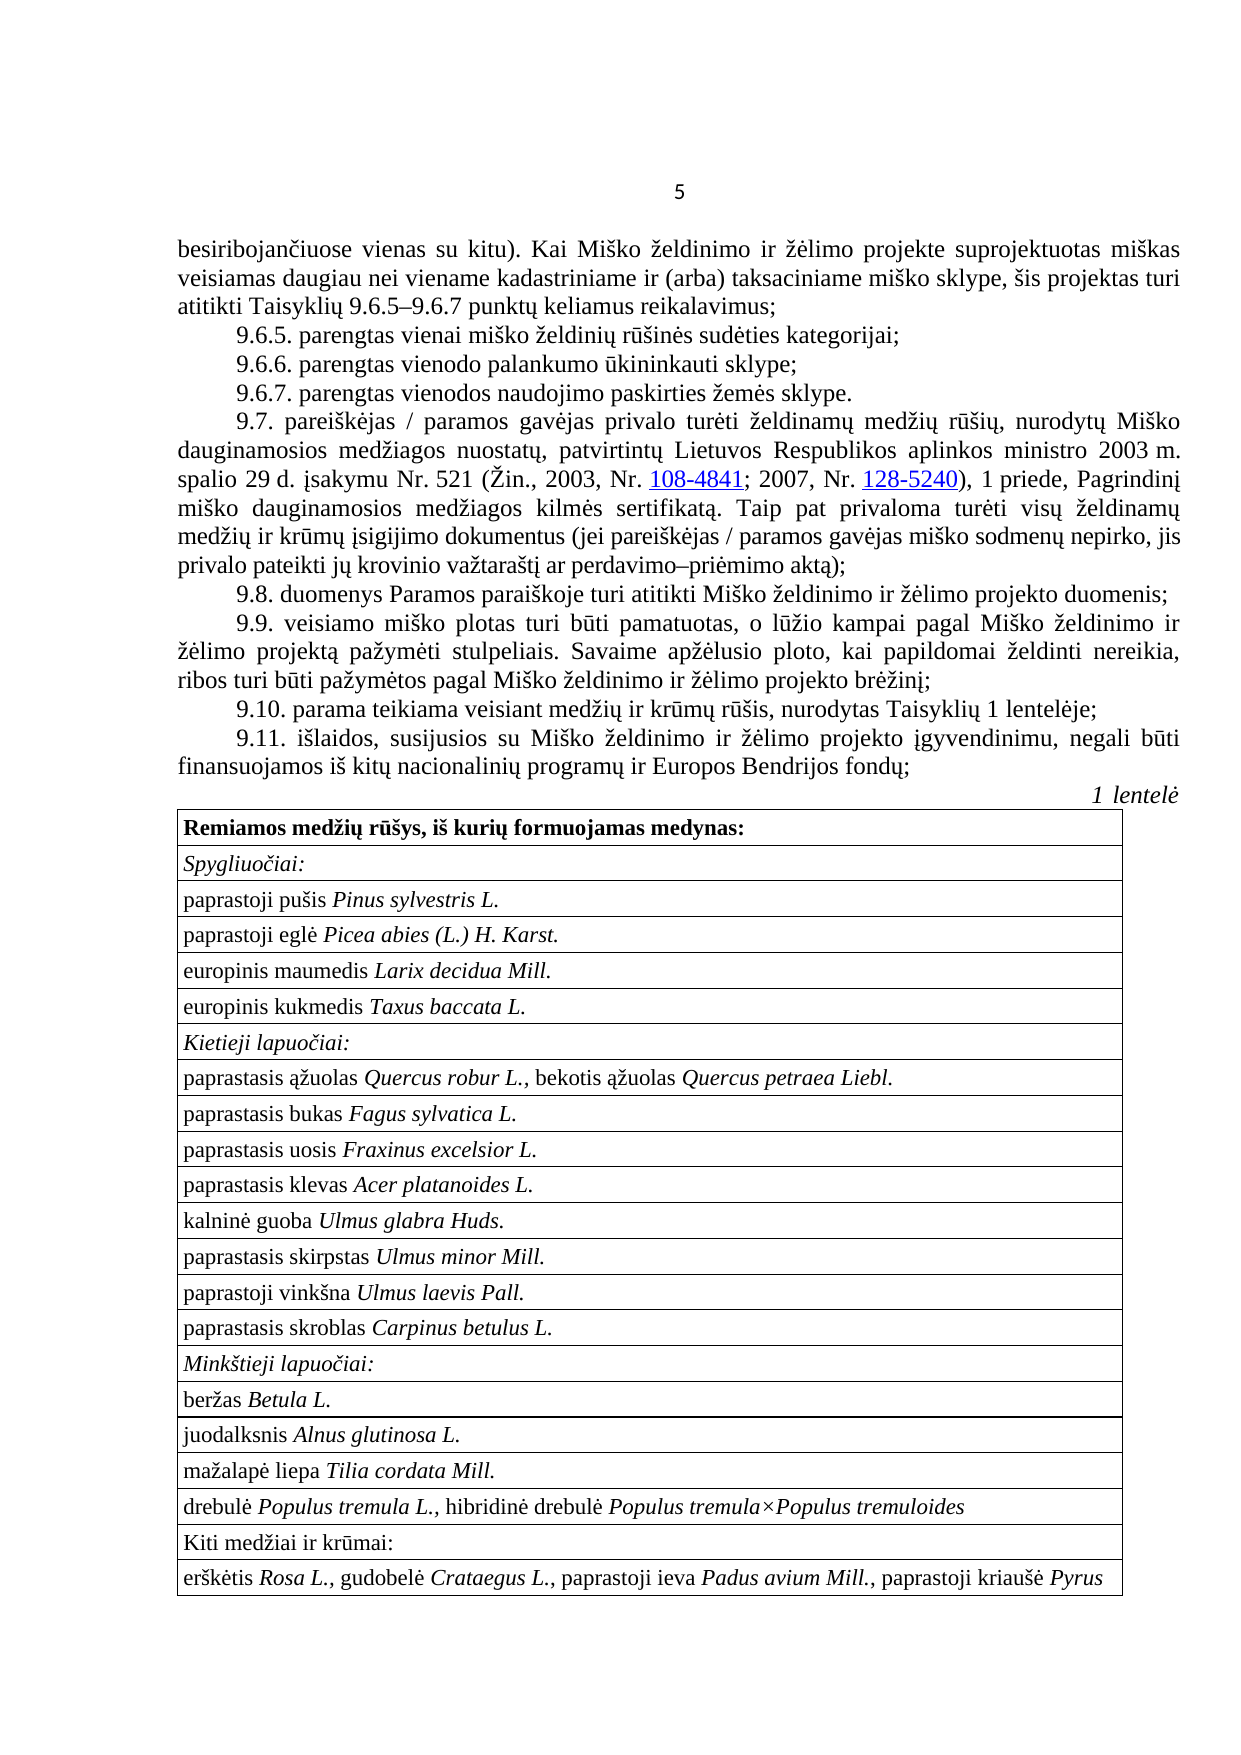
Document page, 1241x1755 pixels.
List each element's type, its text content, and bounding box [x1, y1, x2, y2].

table_cell drebulė Populus tremula L., hibridinė drebulė Populus tremula×Populus tremuloides [178, 1489, 1122, 1523]
table_cell paprastasis bukas Fagus sylvatica L. [178, 1096, 1122, 1131]
table_cell paprastasis ąžuolas Quercus robur L., bekotis ąžuolas Quercus petraea Liebl. [178, 1060, 1122, 1095]
table_cell Kiti medžiai ir krūmai: [178, 1525, 1122, 1559]
table_cell juodalksnis Alnus glutinosa L. [178, 1418, 1122, 1452]
text besiribojančiuose vienas su kitu). Kai Miško želdinimo ir žėlimo projekte suprojektuotas miškas veisiamas daugiau nei viename kadastriniame ir (arba) taksaciniame miško sklype, šis projektas turi atitikti Taisyklių 9.6.5–9.6.7 punktų keliamus reikalavimus; [177, 234, 1181, 320]
table_cell paprastoji vinkšna Ulmus laevis Pall. [178, 1275, 1122, 1309]
text 9.7. pareiškėjas / paramos gavėjas privalo turėti želdinamų medžių rūšių, nurodytų Miško dauginamosios medžiagos nuostatų, patvirtintų Lietuvos Respublikos aplinkos ministro 2003 m. spalio 29 d. įsakymu Nr. 521 (Žin., 2003, Nr. 108-4841; 2007, Nr. 128-5240), 1 priede, Pagrindinį miško dauginamosios medžiagos kilmės sertifikatą. Taip pat privaloma turėti visų želdinamų medžių ir krūmų įsigijimo dokumentus (jei pareiškėjas / paramos gavėjas miško sodmenų nepirko, jis privalo pateikti jų krovinio važtaraštį ar perdavimo–priėmimo aktą); [177, 406, 1181, 579]
text 1 lentelė [177, 780, 1181, 809]
table_cell Minkštieji lapuočiai: [178, 1346, 1122, 1381]
table_cell paprastasis uosis Fraxinus excelsior L. [178, 1132, 1122, 1166]
text 9.6.5. parengtas vienai miško želdinių rūšinės sudėties kategorijai; [177, 320, 1181, 349]
table_cell Kietieji lapuočiai: [178, 1024, 1122, 1059]
text 9.8. duomenys Paramos paraiškoje turi atitikti Miško želdinimo ir žėlimo projekto duomenis; [177, 579, 1181, 608]
table_cell paprastoji eglė Picea abies (L.) H. Karst. [178, 917, 1122, 952]
table_cell Spygliuočiai: [178, 846, 1122, 880]
table_cell beržas Betula L. [178, 1382, 1122, 1416]
table_cell paprastasis skirpstas Ulmus minor Mill. [178, 1239, 1122, 1273]
text 9.10. parama teikiama veisiant medžių ir krūmų rūšis, nurodytas Taisyklių 1 lentelėje; [177, 694, 1181, 723]
table_cell paprastasis klevas Acer platanoides L. [178, 1167, 1122, 1202]
table_cell erškėtis Rosa L., gudobelė Crataegus L., paprastoji ieva Padus avium Mill., paprastoji kriaušė Pyrus [178, 1560, 1122, 1595]
table_header Remiamos medžių rūšys, iš kurių formuojamas medynas: [178, 810, 1122, 845]
text 9.11. išlaidos, susijusios su Miško želdinimo ir žėlimo projekto įgyvendinimu, negali būti finansuojamos iš kitų nacionalinių programų ir Europos Bendrijos fondų; [177, 723, 1181, 780]
text 9.6.6. parengtas vienodo palankumo ūkininkauti sklype; [177, 349, 1181, 378]
text 9.6.7. parengtas vienodos naudojimo paskirties žemės sklype. [177, 378, 1181, 406]
table_cell mažalapė liepa Tilia cordata Mill. [178, 1453, 1122, 1488]
table_cell europinis kukmedis Taxus baccata L. [178, 989, 1122, 1023]
text 9.9. veisiamo miško plotas turi būti pamatuotas, o lūžio kampai pagal Miško želdinimo ir žėlimo projektą pažymėti stulpeliais. Savaime apžėlusio ploto, kai papildomai želdinti nereikia, ribos turi būti pažymėtos pagal Miško želdinimo ir žėlimo projekto brėžinį; [177, 608, 1181, 694]
table_cell paprastasis skroblas Carpinus betulus L. [178, 1310, 1122, 1345]
table_cell europinis maumedis Larix decidua Mill. [178, 953, 1122, 988]
table_cell kalninė guoba Ulmus glabra Huds. [178, 1203, 1122, 1238]
table_cell paprastoji pušis Pinus sylvestris L. [178, 881, 1122, 916]
